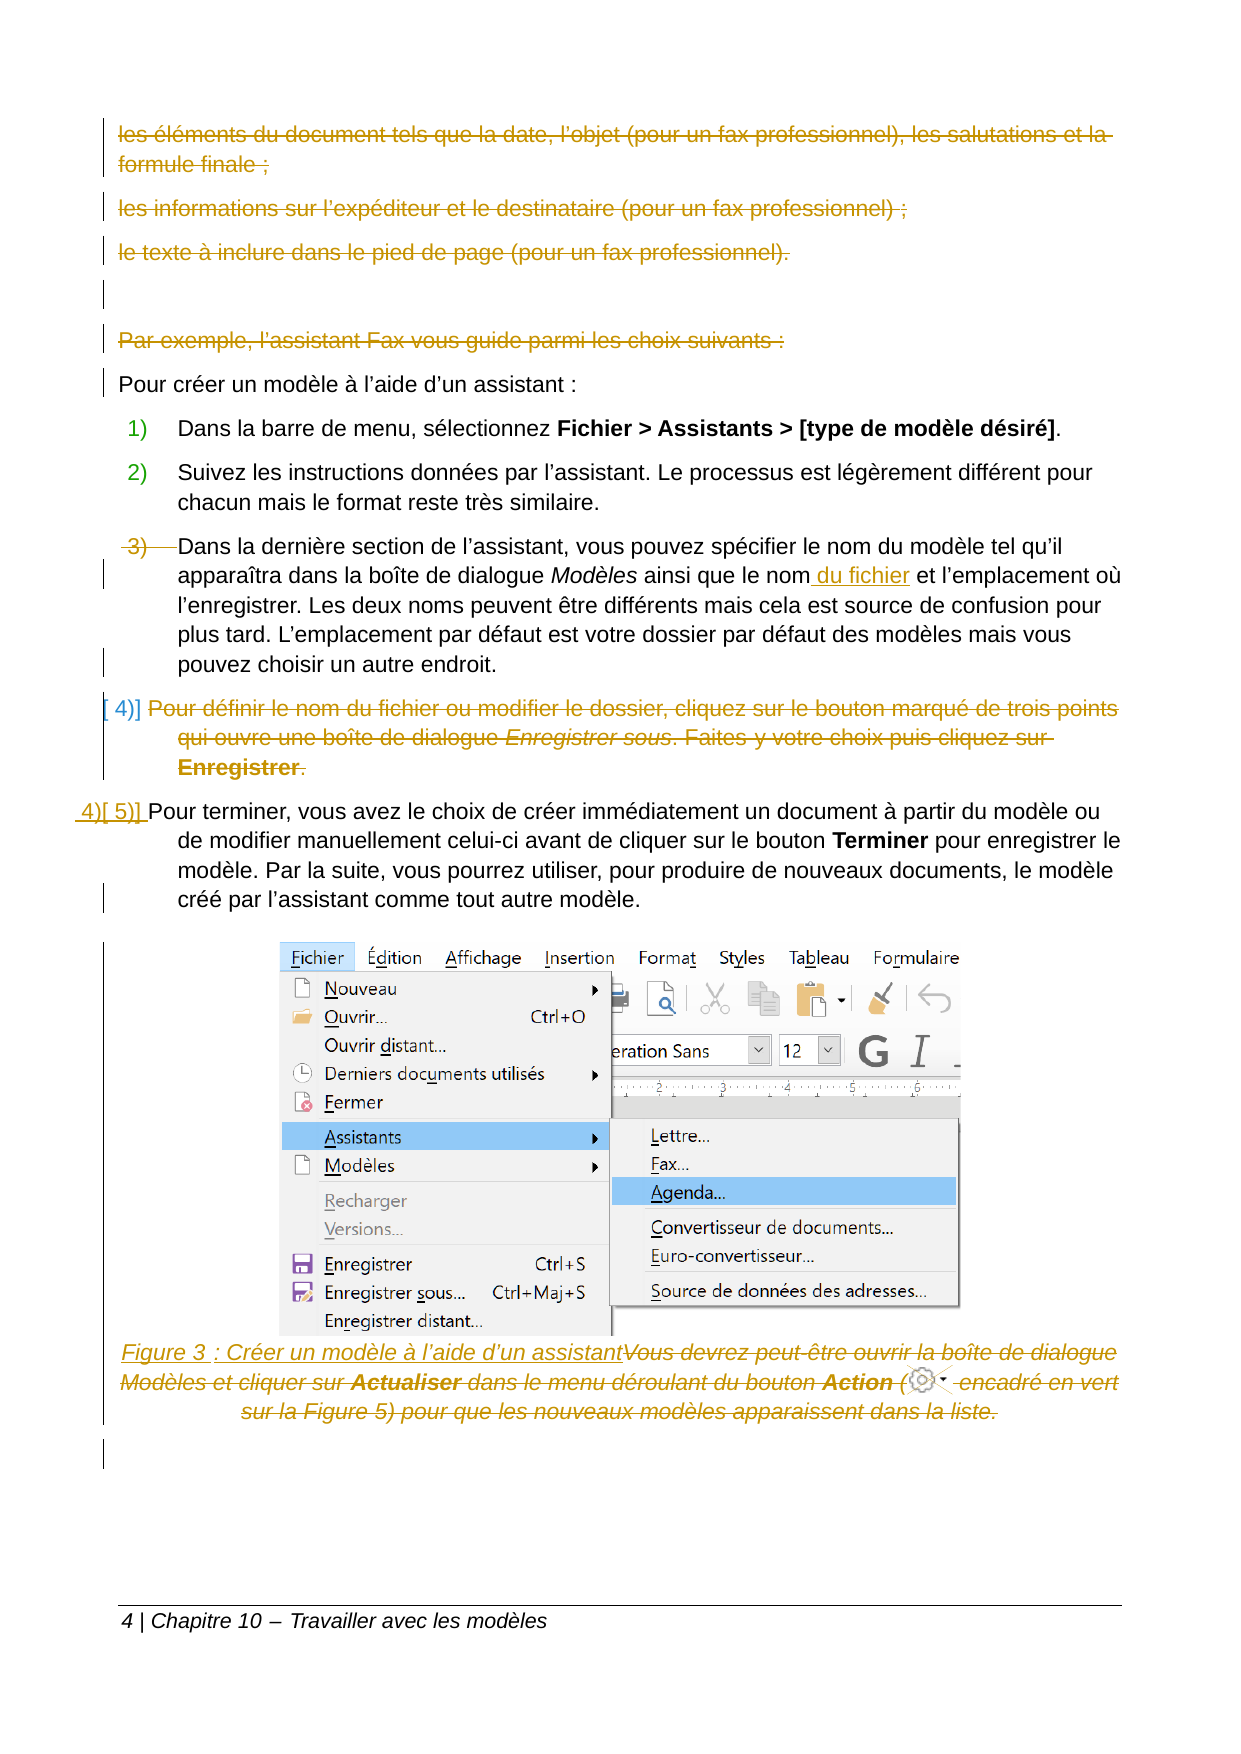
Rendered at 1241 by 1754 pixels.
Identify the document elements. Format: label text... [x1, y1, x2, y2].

picture [908, 1381, 951, 1395]
picture [279, 941, 961, 1336]
list Suivez les instructions données par l’assistant. Le processus est légèrement différent pour chacun mais le format reste très similaire. [148, 456, 1122, 515]
list Pour terminer, vous avez le choix de créer immédiatement un document à partir du modèle ou de modifier manuellement celui-ci avant de cliquer sur le bouton Terminer pour enregistrer le modèle. Par la suite, vous pourrez utiliser, pour produire de nouveaux documents, le modèle créé par l’assistant comme tout autre modèle. [148, 794, 1122, 912]
picture [907, 1366, 928, 1393]
list Dans la barre de menu, sélectionnez Fichier > Assistants > [type de modèle désiré]. [148, 412, 1122, 441]
list Dans la dernière section de l’assistant, vous pouvez spécifier le nom du modèle tel qu’il apparaîtra dans la boîte de dialogue Modèles ainsi que le nom du fichier et l’emplacement où l’enregistrer. Les deux noms peuvent être différents mais cela est source de confusion pour plus tard. L’emplacement par défaut est votre dossier par défaut des modèles mais vous pouvez choisir un autre endroit. [148, 529, 1122, 677]
picture [909, 1365, 951, 1379]
picture [932, 1366, 953, 1393]
text Figure 3 : Créer un modèle à l’aide d’un assistant [118, 1336, 1122, 1424]
